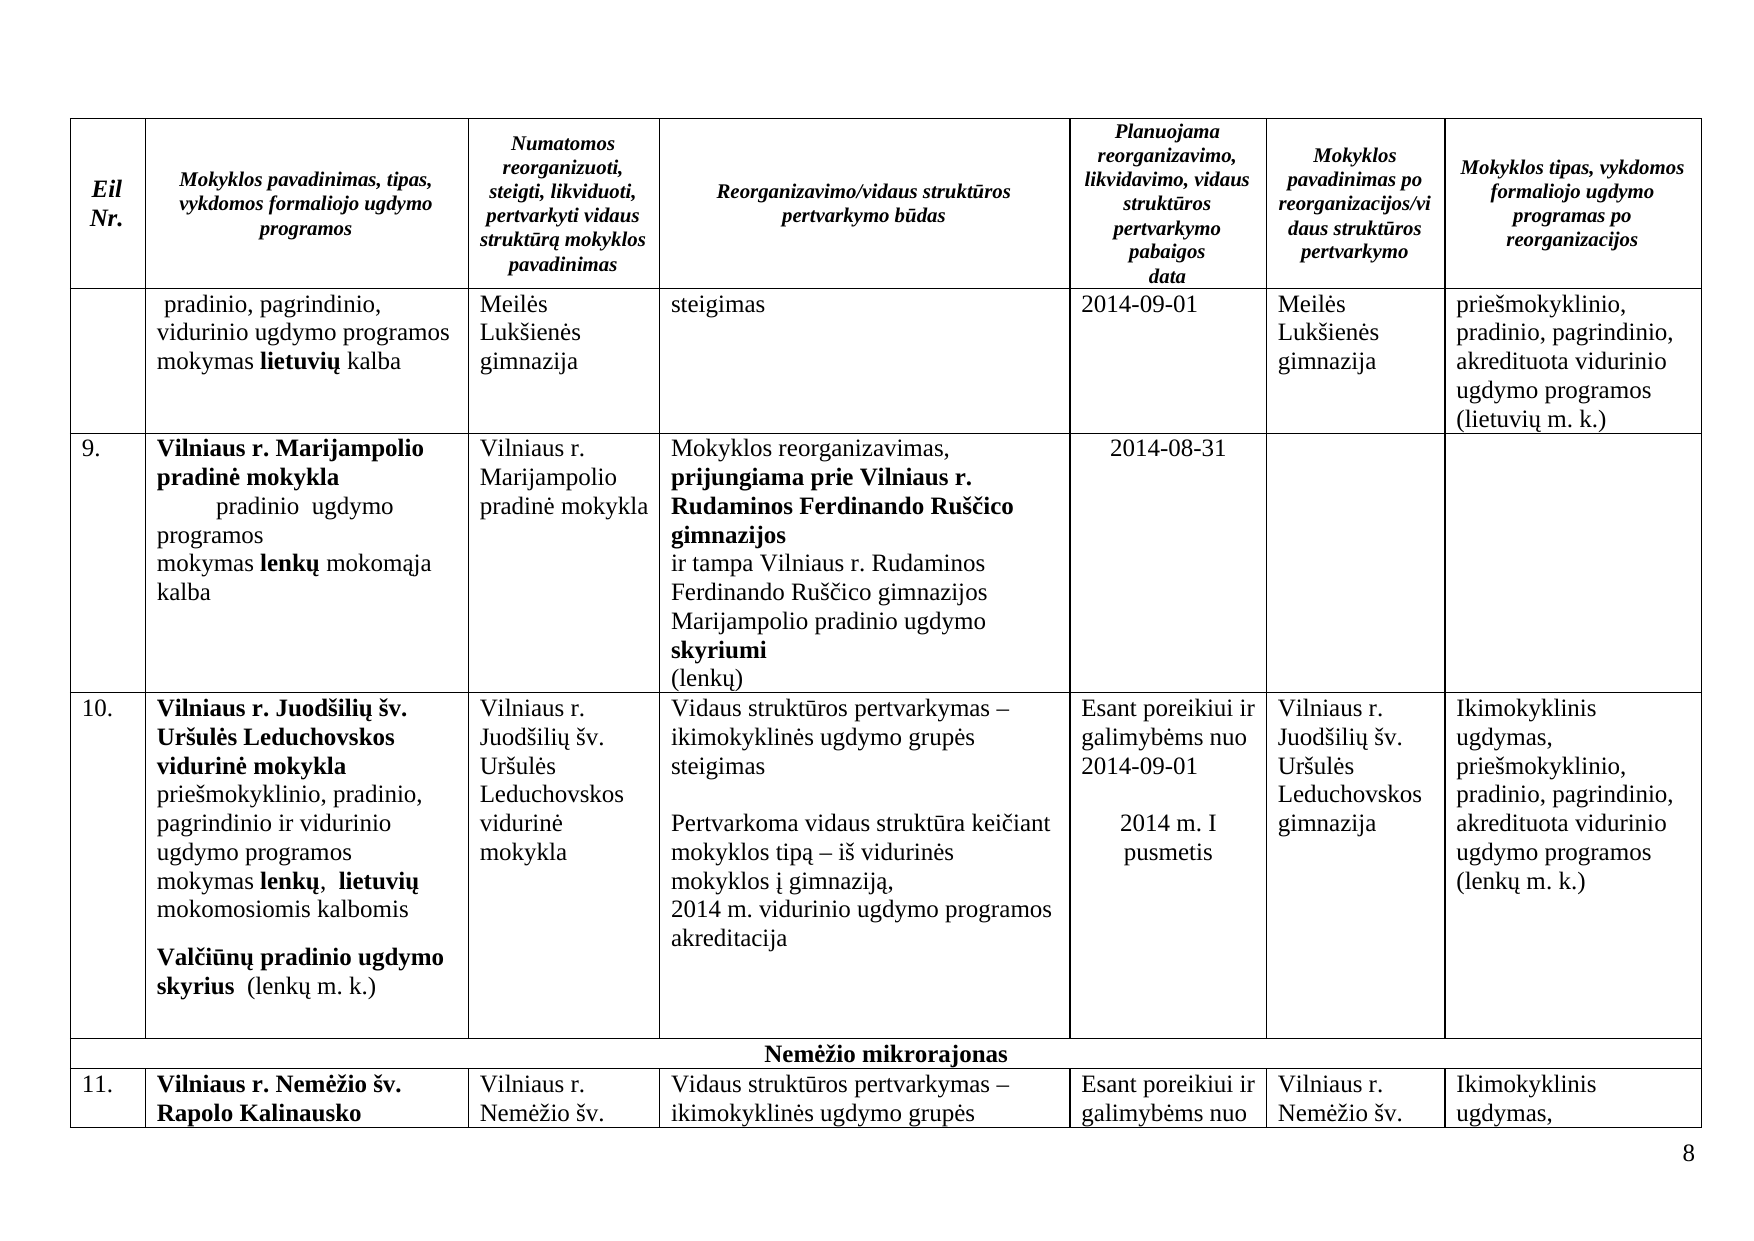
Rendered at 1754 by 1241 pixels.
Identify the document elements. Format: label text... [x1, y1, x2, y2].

table_cell 2014-08-31 [1071, 434, 1266, 692]
table_cell 10. [71, 693, 145, 1038]
table_cell Meilės Lukšienės gimnazija [469, 289, 659, 432]
table_cell Nemėžio mikrorajonas [71, 1039, 1701, 1068]
table_cell Vilniaus r. Juodšilių šv. Uršulės Leduchovskos vidurinė mokykla priešmokyklinio, pradinio, pagrindinio ir vidurinio ugdymo programos mokymas lenkų, lietuvių mokomosiomis kalbomis Valčiūnų pradinio ugdymo skyrius (lenkų m. k.) [146, 693, 468, 1038]
table_cell 11. [71, 1069, 145, 1127]
table_header Reorganizavimo/vidaus struktūros pertvarkymo būdas [660, 119, 1069, 288]
table_cell 9. [71, 434, 145, 692]
table_header Numatomos reorganizuoti, steigti, likviduoti, pertvarkyti vidaus struktūrą mokyklos pavadinimas [469, 119, 659, 288]
table_cell Ikimokyklinis ugdymas, priešmokyklinio, pradinio, pagrindinio, akredituota vidurinio ugdymo programos (lenkų m. k.) [1446, 693, 1701, 1038]
table_cell 2014-09-01 [1071, 289, 1266, 432]
table_cell Vilniaus r. Juodšilių šv. Uršulės Leduchovskos vidurinė mokykla [469, 693, 659, 1038]
table_cell priešmokyklinio, pradinio, pagrindinio, akredituota vidurinio ugdymo programos (lietuvių m. k.) [1446, 289, 1701, 432]
table_cell [1446, 434, 1701, 692]
table_cell Ikimokyklinis ugdymas, [1446, 1069, 1701, 1127]
table_cell Vilniaus r. Nemėžio šv. [1267, 1069, 1444, 1127]
table_cell Vidaus struktūros pertvarkymas – ikimokyklinės ugdymo grupės steigimas Pertvarkoma vidaus struktūra keičiant mokyklos tipą – iš vidurinės mokyklos į gimnaziją, 2014 m. vidurinio ugdymo programos akreditacija [660, 693, 1069, 1038]
table_cell Vilniaus r. Nemėžio šv. Rapolo Kalinausko [146, 1069, 468, 1127]
table_cell [1267, 434, 1444, 692]
table_header Mokyklos pavadinimas, tipas, vykdomos formaliojo ugdymo programos [146, 119, 468, 288]
table_cell Esant poreikiui ir galimybėms nuo [1071, 1069, 1266, 1127]
table_cell Meilės Lukšienės gimnazija [1267, 289, 1444, 432]
table_header Planuojama reorganizavimo, likvidavimo, vidaus struktūros pertvarkymo pabaigos data [1071, 119, 1266, 288]
table_header Mokyklos pavadinimas po reorganizacijos/vidaus struktūros pertvarkymo [1267, 119, 1444, 288]
table_cell Vilniaus r. Marijampolio pradinė mokykla [469, 434, 659, 692]
table_cell Vidaus struktūros pertvarkymas – ikimokyklinės ugdymo grupės [660, 1069, 1069, 1127]
table_cell steigimas [660, 289, 1069, 432]
table_cell Mokyklos reorganizavimas, prijungiama prie Vilniaus r. Rudaminos Ferdinando Ruščico gimnazijos ir tampa Vilniaus r. Rudaminos Ferdinando Ruščico gimnazijos Marijampolio pradinio ugdymo skyriumi (lenkų) [660, 434, 1069, 692]
table_cell Vilniaus r. Marijampolio pradinė mokykla pradinio ugdymo programos mokymas lenkų mokomąja kalba [146, 434, 468, 692]
table_cell Vilniaus r. Juodšilių šv. Uršulės Leduchovskos gimnazija [1267, 693, 1444, 1038]
table_header Eil Nr. [71, 119, 145, 288]
table_cell pradinio, pagrindinio, vidurinio ugdymo programos mokymas lietuvių kalba [146, 289, 468, 432]
table_header Mokyklos tipas, vykdomos formaliojo ugdymo programas po reorganizacijos [1446, 119, 1701, 288]
table_cell [71, 289, 145, 432]
table_cell Vilniaus r. Nemėžio šv. [469, 1069, 659, 1127]
table_cell Esant poreikiui ir galimybėms nuo 2014-09-01 2014 m. I pusmetis [1071, 693, 1266, 1038]
